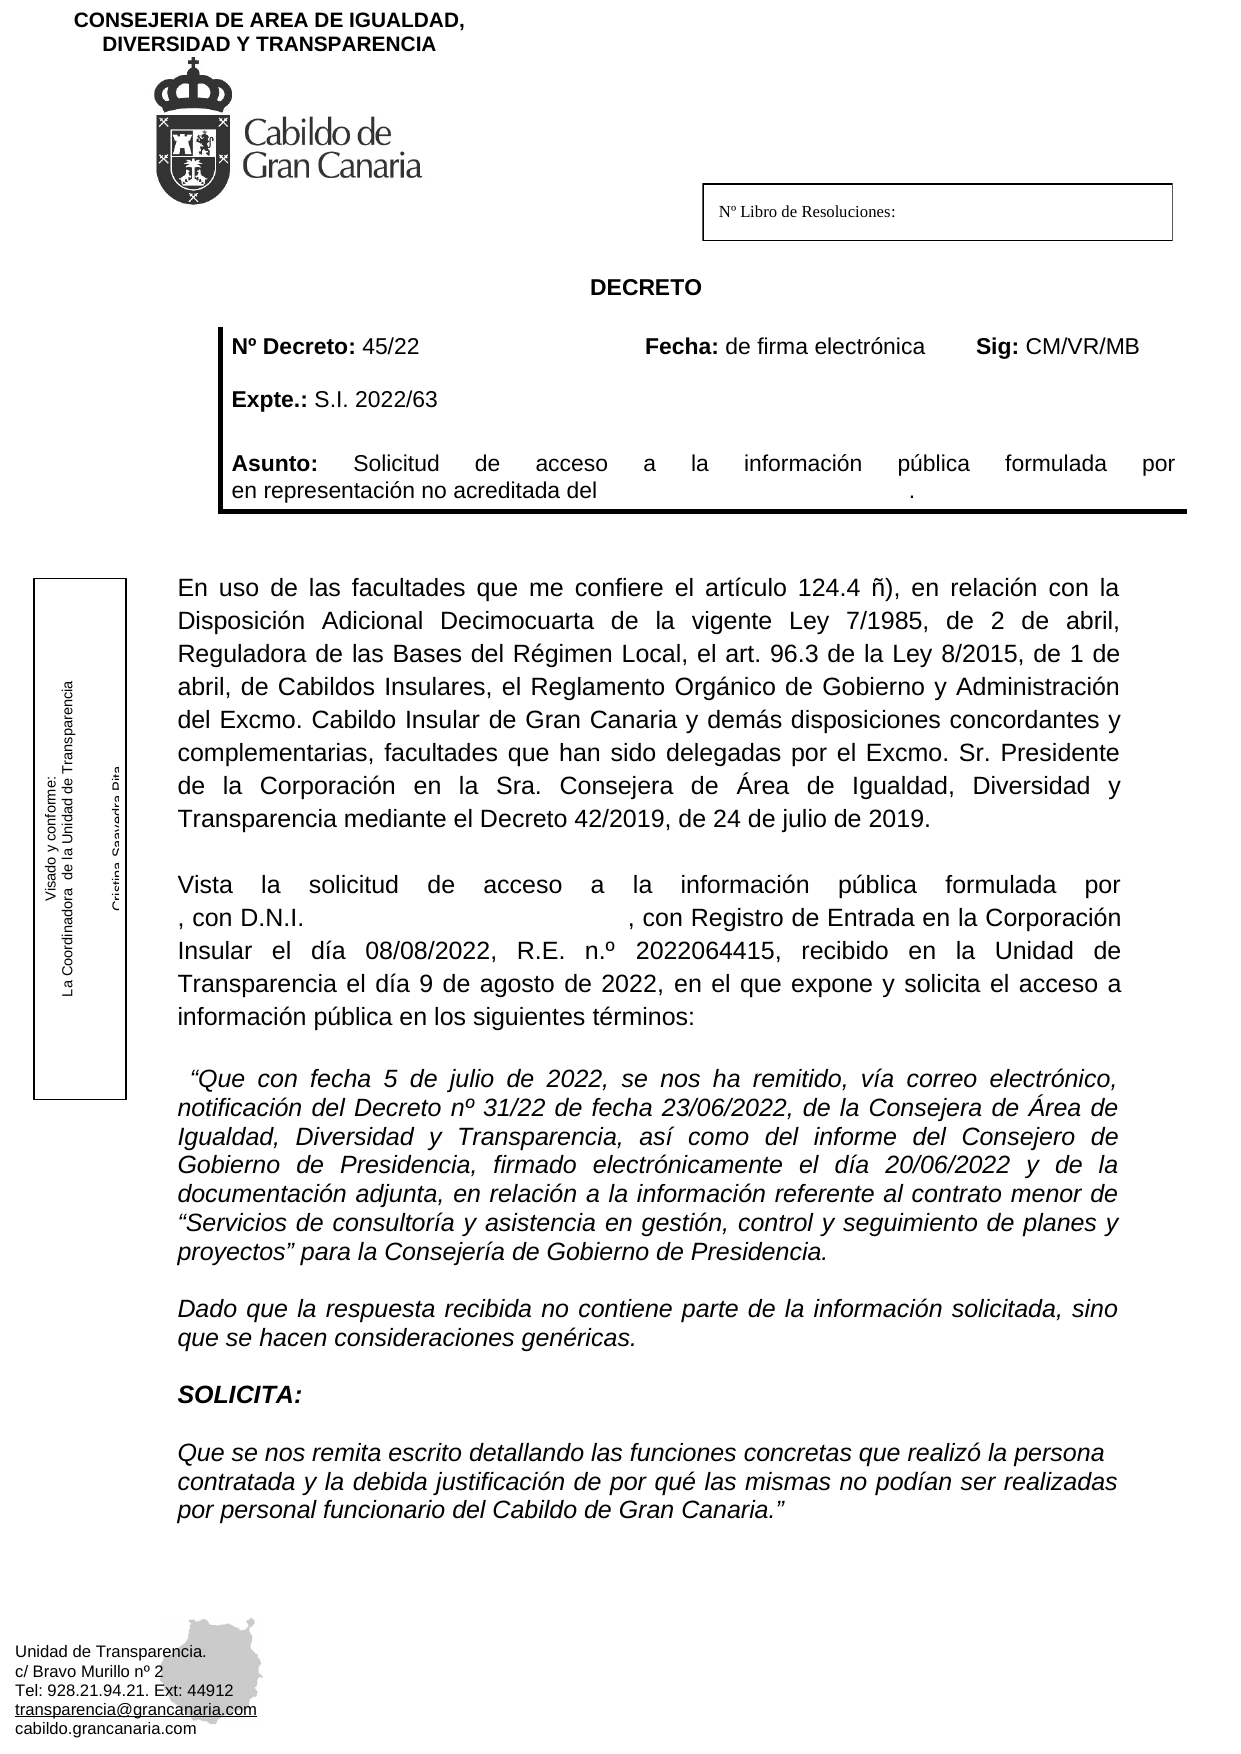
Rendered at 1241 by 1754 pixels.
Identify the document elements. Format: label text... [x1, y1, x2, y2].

table_header Fecha: de firma electrónica [634, 327, 936, 444]
table_header Nº Decreto: 45/22 Expte.: S.I. 2022/63 [223, 327, 634, 444]
text contratada y la debida justificación de por qué las mismas no podían ser realizadas por personal funcionario del Cabildo de Gran Canaria.” [177, 1466, 1122, 1524]
picture [158, 1615, 265, 1725]
text DECRETO [158, 274, 1133, 301]
text Vista la solicitud de acceso a la información pública formulada por , con D.N.I. , con Registro de Entrada en la Corporación Insular el día 08/08/2022, R.E. n.º 2022064415, recibido en la Unidad de Transparencia el día 9 de agosto de 2022, en el que expone y solicita el acceso a información pública en los siguientes términos: [177, 870, 1122, 1031]
text SOLICITA: [177, 1380, 1122, 1409]
text Que se nos remita escrito detallando las funciones concretas que realizó la persona [177, 1438, 1122, 1466]
text Cristina Saavedra Pita [109, 593, 119, 1085]
text “Que con fecha 5 de julio de 2022, se nos ha remitido, vía correo electrónico, notificación del Decreto nº 31/22 de fecha 23/06/2022, de la Consejera de Área de Igualdad, Diversidad y Transparencia, así como del informe del Consejero de Gobierno de Presidencia, firmado electrónicamente el día 20/06/2022 y de la documentación adjunta, en relación a la información referente al contrato menor de “Servicios de consultoría y asistencia en gestión, control y seguimiento de planes y proyectos” para la Consejería de Gobierno de Presidencia. [177, 1064, 1122, 1265]
text Visado y conforme: [42, 593, 58, 1085]
text Dado que la respuesta recibida no contiene parte de la información solicitada, sino que se hacen consideraciones genéricas. [177, 1294, 1122, 1351]
text En uso de las facultades que me confiere el artículo 124.4 ñ), en relación con la Disposición Adicional Decimocuarta de la vigente Ley 7/1985, de 2 de abril, Reguladora de las Bases del Régimen Local, el art. 96.3 de la Ley 8/2015, de 1 de abril, de Cabildos Insulares, el Reglamento Orgánico de Gobierno y Administración del Excmo. Cabildo Insular de Gran Canaria y demás disposiciones concordantes y complementarias, facultades que han sido delegadas por el Excmo. Sr. Presidente de la Corporación en la Sra. Consejera de Área de Igualdad, Diversidad y Transparencia mediante el Decreto 42/2019, de 24 de julio de 2019. [177, 573, 1122, 833]
picture [139, 52, 440, 213]
table_header Sig: CM/VR/MB [936, 327, 1187, 444]
text La Coordinadora de la Unidad de Transparencia [58, 593, 75, 1085]
table_cell Asunto: Solicitud de acceso a la información pública formulada por en representación no acreditada del . [223, 444, 1187, 509]
